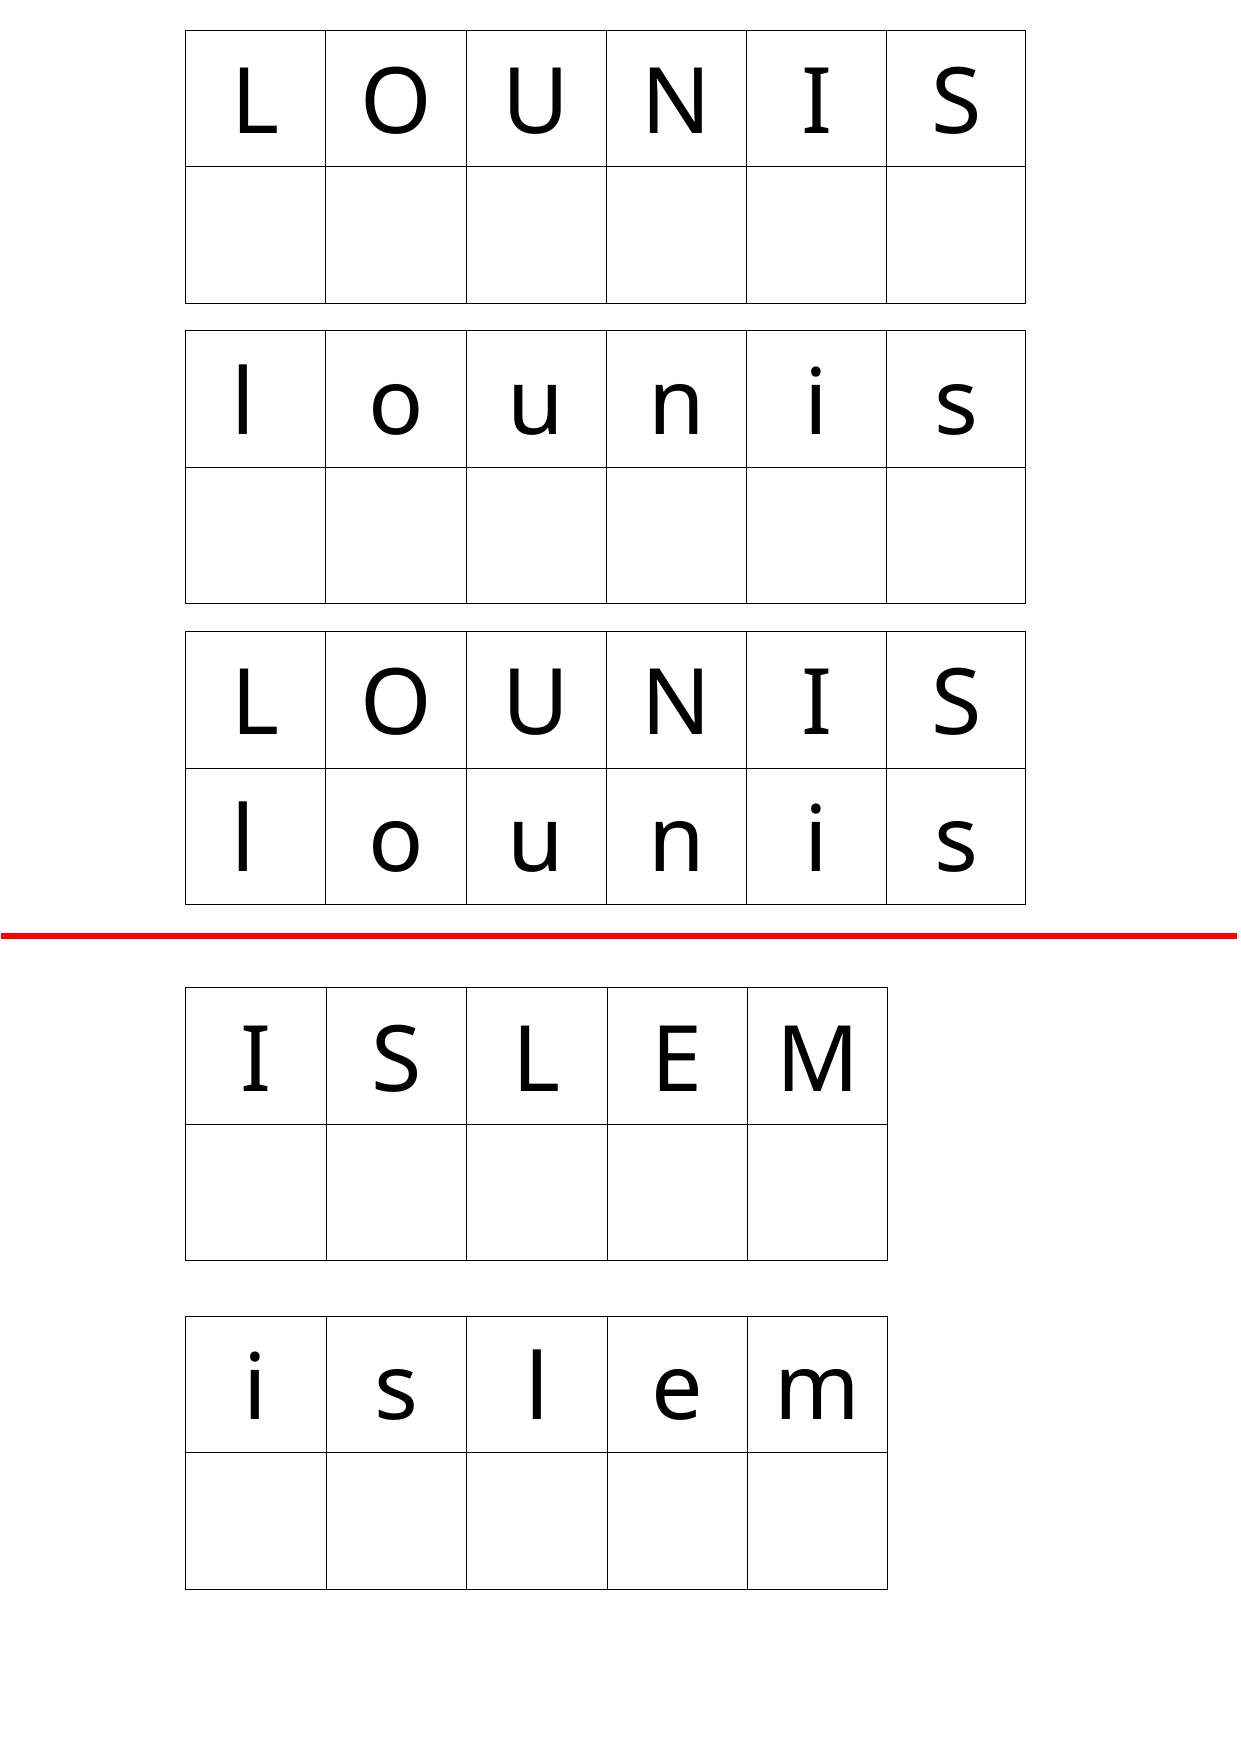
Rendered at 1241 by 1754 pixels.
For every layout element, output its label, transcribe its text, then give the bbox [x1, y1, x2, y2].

table_header L [186, 31, 325, 166]
table_cell [467, 1125, 607, 1260]
table_header l [467, 1317, 607, 1452]
table_header I [747, 31, 886, 166]
table_cell s [887, 769, 1025, 904]
table_header N [607, 632, 746, 767]
table_header L [467, 988, 607, 1123]
table_header i [747, 331, 886, 467]
table_cell [326, 468, 466, 603]
table_cell [186, 468, 325, 603]
table_cell [608, 1453, 747, 1588]
table_cell o [326, 769, 466, 904]
table_header I [186, 988, 326, 1123]
table_cell [186, 1453, 326, 1588]
table_cell [748, 1125, 887, 1260]
table_cell [467, 468, 606, 603]
table_header i [186, 1317, 326, 1452]
table_cell [327, 1125, 466, 1260]
table_cell [887, 468, 1025, 603]
table_header S [887, 632, 1025, 767]
table_header E [608, 988, 747, 1123]
table_header s [327, 1317, 466, 1452]
table_header O [326, 632, 466, 767]
table_header S [327, 988, 466, 1123]
table_cell [186, 1125, 326, 1260]
table_header M [748, 988, 887, 1123]
table_cell l [186, 769, 325, 904]
table_cell [467, 1453, 607, 1588]
table_header m [748, 1317, 887, 1452]
table_header n [607, 331, 746, 467]
table_cell [747, 468, 886, 603]
table_header s [887, 331, 1025, 467]
table_cell i [747, 769, 886, 904]
table_cell [607, 167, 746, 302]
table_header U [467, 632, 606, 767]
table_header L [186, 632, 325, 767]
table_cell [607, 468, 746, 603]
table_header e [608, 1317, 747, 1452]
table_cell [887, 167, 1025, 302]
table_cell [608, 1125, 747, 1260]
table_header S [887, 31, 1025, 166]
table_cell [326, 167, 466, 302]
table_header N [607, 31, 746, 166]
table_cell [747, 167, 886, 302]
table_cell [186, 167, 325, 302]
table_cell [748, 1453, 887, 1588]
table_cell u [467, 769, 606, 904]
table_header I [747, 632, 886, 767]
table_cell [467, 167, 606, 302]
table_header u [467, 331, 606, 467]
table_header o [326, 331, 466, 467]
table_header l [186, 331, 325, 467]
table_header U [467, 31, 606, 166]
table_cell [327, 1453, 466, 1588]
table_header O [326, 31, 466, 166]
table_cell n [607, 769, 746, 904]
